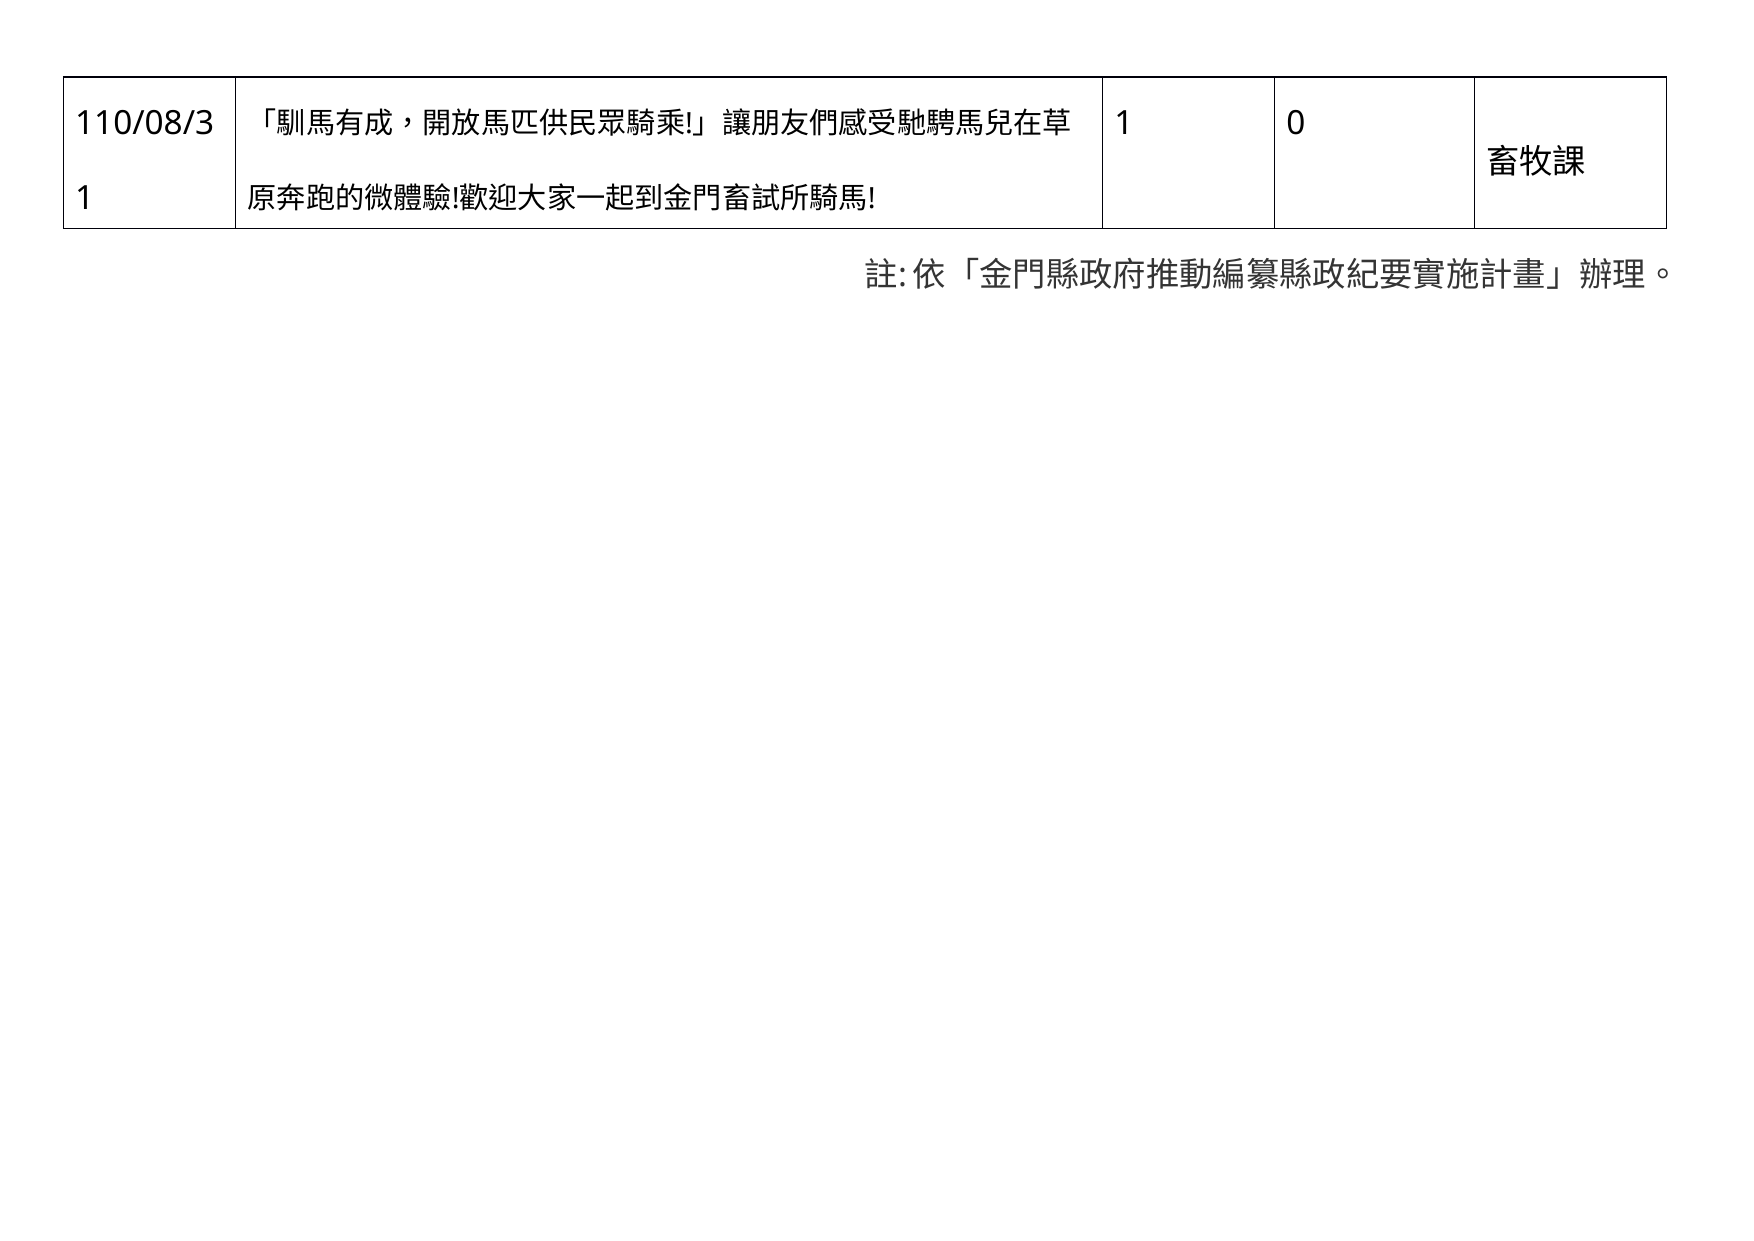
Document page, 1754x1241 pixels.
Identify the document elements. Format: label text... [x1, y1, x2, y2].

table_cell 1 [1103, 78, 1274, 227]
text 註: 依「金門縣政府推動編纂縣政紀要實施計畫」辦理。 [75, 228, 1679, 303]
table_cell 0 [1275, 78, 1474, 227]
table_cell 110/08/31 [64, 78, 235, 227]
table_cell 「馴馬有成，開放馬匹供民眾騎乘!」讓朋友們感受馳騁馬兒在草原奔跑的微體驗!歡迎大家一起到金門畜試所騎馬! [236, 78, 1102, 227]
table_cell 畜牧課 [1475, 78, 1666, 227]
